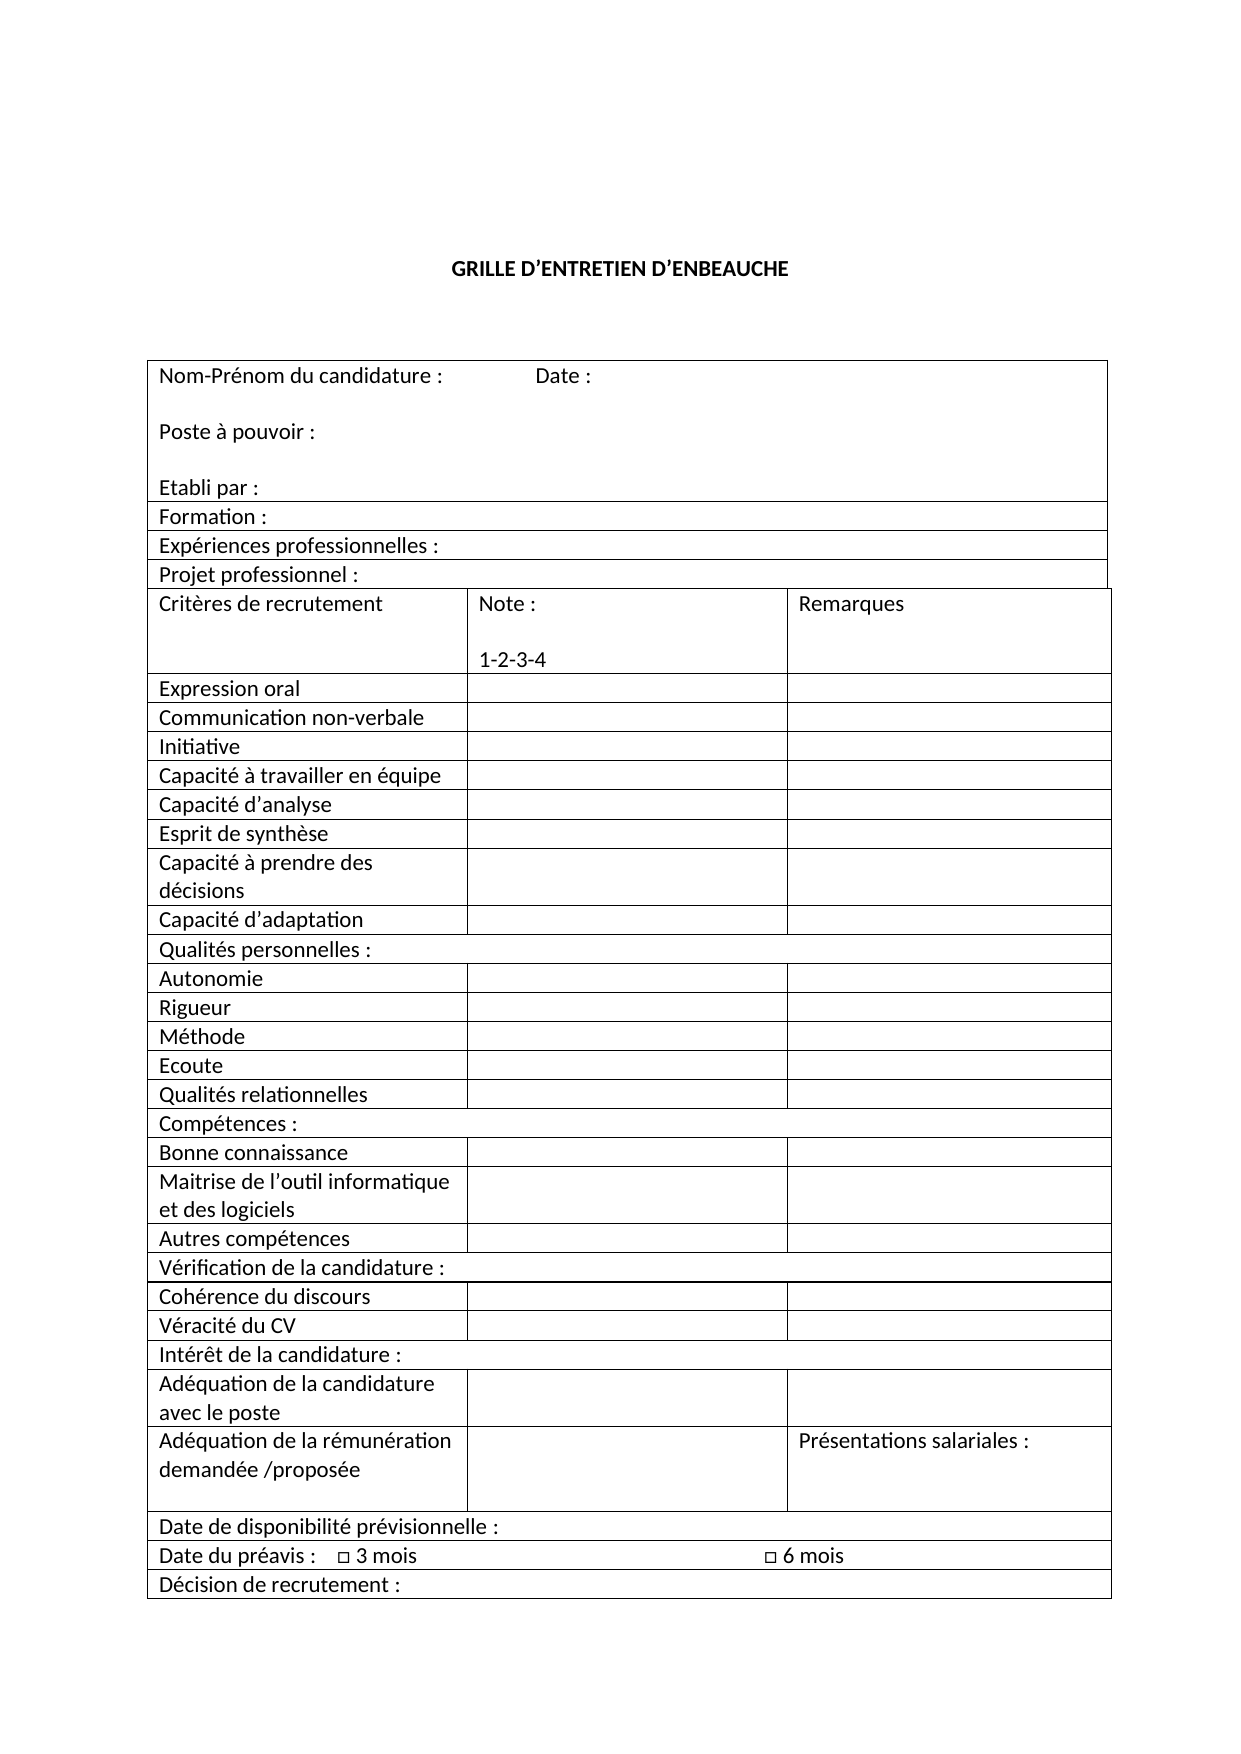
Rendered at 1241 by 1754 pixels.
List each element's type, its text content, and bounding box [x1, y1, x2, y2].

table_cell [468, 1051, 787, 1079]
table_cell Cohérence du discours [148, 1283, 467, 1310]
table_cell [468, 790, 787, 818]
table_cell [468, 703, 787, 731]
table_cell [468, 1283, 787, 1310]
table_cell Qualités relationnelles [148, 1080, 467, 1108]
table_cell Note : 1-2-3-4 [468, 589, 787, 673]
table_cell Présentations salariales : [788, 1427, 1111, 1511]
table_cell Autres compétences [148, 1224, 467, 1252]
table_cell [468, 732, 787, 760]
table_cell Expression oral [148, 674, 467, 702]
table_cell [468, 1167, 787, 1223]
table_cell Esprit de synthèse [148, 820, 467, 847]
table_cell [468, 906, 787, 934]
table_cell Critères de recrutement [148, 589, 467, 673]
table_cell Autonomie [148, 964, 467, 992]
table_cell [788, 849, 1111, 904]
table_cell [788, 1138, 1111, 1166]
table_cell Bonne connaissance [148, 1138, 467, 1166]
table_cell [468, 761, 787, 789]
table_cell [788, 761, 1111, 789]
table_cell [788, 1022, 1111, 1050]
table_cell [788, 1051, 1111, 1079]
table_cell [788, 993, 1111, 1021]
table_cell Adéquation de la rémunération demandée /proposée [148, 1427, 467, 1511]
table_cell Intérêt de la candidature : [148, 1341, 1111, 1368]
table_cell [468, 1080, 787, 1108]
table_cell [468, 1022, 787, 1050]
table_cell [788, 1167, 1111, 1223]
table_cell Maitrise de l’outil informatique et des logiciels [148, 1167, 467, 1223]
table_header Nom-Prénom du candidature : Date : Poste à pouvoir : Etabli par : [148, 361, 1107, 501]
table_cell [788, 703, 1111, 731]
table_cell Méthode [148, 1022, 467, 1050]
table_cell [788, 732, 1111, 760]
table_cell [788, 1080, 1111, 1108]
table_cell [468, 1311, 787, 1339]
table_cell Compétences : [148, 1109, 1111, 1137]
table_cell [788, 674, 1111, 702]
table_cell [788, 964, 1111, 992]
table_cell [468, 993, 787, 1021]
table_cell Capacité à prendre des décisions [148, 849, 467, 904]
table_cell Date du préavis : □ 3 mois □ 6 mois [148, 1541, 1111, 1569]
table_cell Date de disponibilité prévisionnelle : [148, 1512, 1111, 1540]
table_cell [788, 1224, 1111, 1252]
table_cell [788, 820, 1111, 847]
table_cell Projet professionnel : [148, 560, 1107, 588]
table_cell [468, 1427, 787, 1511]
table_cell Vérification de la candidature : [148, 1253, 1111, 1281]
table_cell [468, 674, 787, 702]
table_cell Rigueur [148, 993, 467, 1021]
table_cell [468, 1370, 787, 1426]
table_cell Ecoute [148, 1051, 467, 1079]
text GRILLE D’ENTRETIEN D’ENBEAUCHE [148, 254, 1093, 282]
table_cell Adéquation de la candidature avec le poste [148, 1370, 467, 1426]
table_cell Capacité d’adaptation [148, 906, 467, 934]
table_cell Formation : [148, 502, 1107, 530]
table_cell Capacité à travailler en équipe [148, 761, 467, 789]
table_cell Véracité du CV [148, 1311, 467, 1339]
table_cell Décision de recrutement : [148, 1570, 1111, 1598]
table_cell Remarques [788, 589, 1111, 673]
table_cell [788, 1311, 1111, 1339]
table_cell [468, 820, 787, 847]
table_cell Communication non-verbale [148, 703, 467, 731]
table_cell [468, 1138, 787, 1166]
table_cell Capacité d’analyse [148, 790, 467, 818]
table_cell Initiative [148, 732, 467, 760]
table_cell Expériences professionnelles : [148, 531, 1107, 559]
table_cell [788, 906, 1111, 934]
table_cell [788, 1370, 1111, 1426]
table_cell Qualités personnelles : [148, 935, 1111, 963]
table_cell [788, 790, 1111, 818]
table_cell [468, 964, 787, 992]
table_cell [468, 1224, 787, 1252]
table_cell [468, 849, 787, 904]
table_cell [788, 1283, 1111, 1310]
